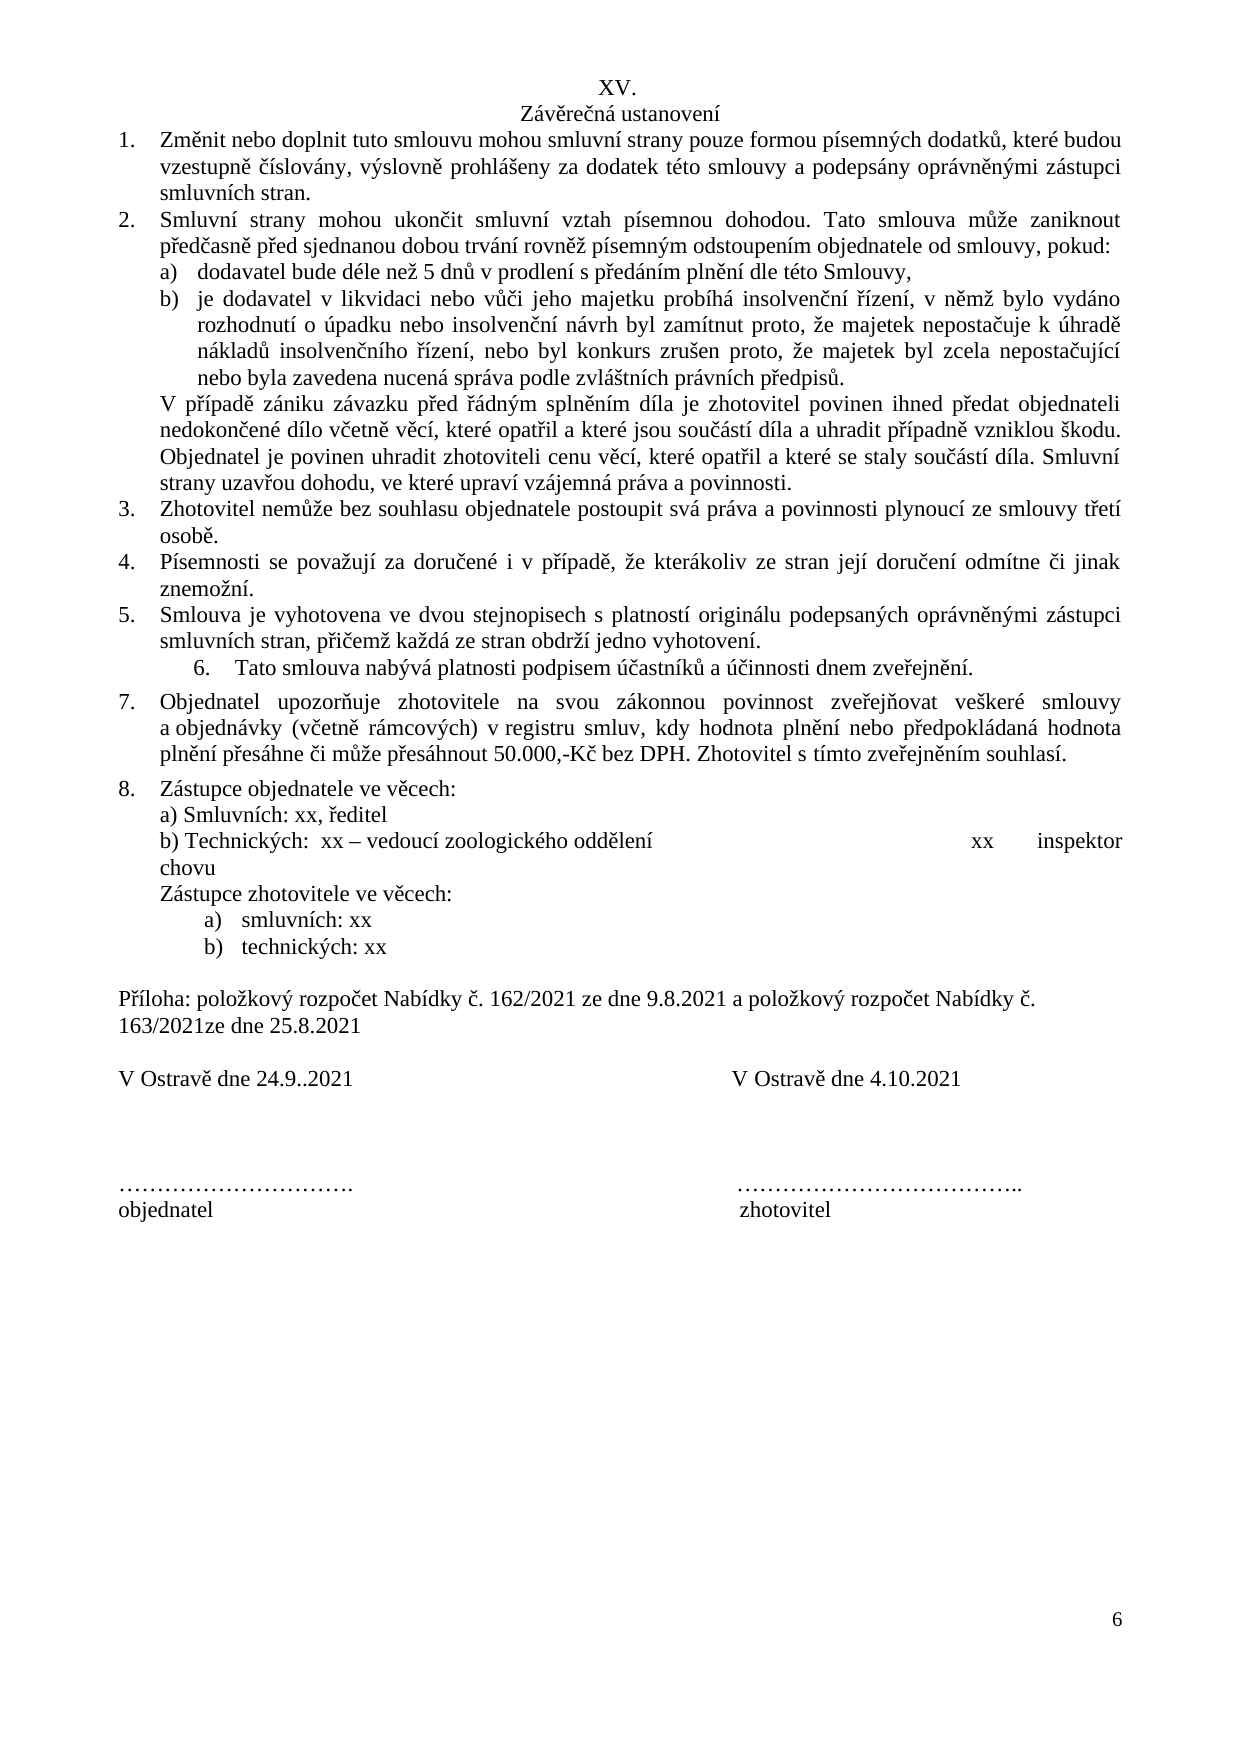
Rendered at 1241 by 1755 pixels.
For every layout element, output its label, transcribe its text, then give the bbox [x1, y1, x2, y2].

list Objednatel upozorňuje zhotovitele na svou zákonnou povinnost zveřejňovat veškeré smlouvy a objednávky (včetně rámcových) v registru smluv, kdy hodnota plnění nebo předpokládaná hodnota plnění přesáhne či může přesáhnout 50.000,-Kč bez DPH. Zhotovitel s tímto zveřejněním souhlasí. [118, 688, 1122, 767]
list dodavatel bude déle než 5 dnů v prodlení s předáním plnění dle této Smlouvy, [159, 258, 1122, 285]
list Změnit nebo doplnit tuto smlouvu mohou smluvní strany pouze formou písemných dodatků, které budou vzestupně číslovány, výslovně prohlášeny za dodatek této smlouvy a podepsány oprávněnými zástupci smluvních stran. [118, 127, 1122, 206]
list Zhotovitel nemůže bez souhlasu objednatele postoupit svá práva a povinnosti plynoucí ze smlouvy třetí osobě. [118, 496, 1122, 548]
list smluvních: xx [204, 906, 1122, 933]
text a) Smluvních: xx, ředitel [159, 801, 1122, 827]
list Smluvní strany mohou ukončit smluvní vztah písemnou dohodou. Tato smlouva může zaniknout předčasně před sjednanou dobou trvání rovněž písemným odstoupením objednatele od smlouvy, pokud: [118, 206, 1122, 258]
subtitle Závěrečná ustanovení [118, 100, 1122, 127]
text b) Technických: xx – vedoucí zoologického oddělení xx inspektor chovu [159, 827, 1122, 880]
text V Ostravě dne 24.9..2021 V Ostravě dne 4.10.2021 [118, 1064, 1122, 1091]
list Tato smlouva nabývá platnosti podpisem účastníků a účinnosti dnem zveřejnění. [193, 654, 1122, 680]
text objednatel zhotovitel [118, 1196, 1122, 1223]
list Písemnosti se považují za doručené i v případě, že kterákoliv ze stran její doručení odmítne či jinak znemožní. [118, 548, 1122, 601]
list Smlouva je vyhotovena ve dvou stejnopisech s platností originálu podepsaných oprávněnými zástupci smluvních stran, přičemž každá ze stran obdrží jedno vyhotovení. [118, 601, 1122, 654]
text Příloha: položkový rozpočet Nabídky č. 162/2021 ze dne 9.8.2021 a položkový rozpočet Nabídky č. 163/2021ze dne 25.8.2021 [118, 986, 1122, 1038]
text …………………………. ……………………………….. [118, 1170, 1122, 1196]
list technických: xx [204, 933, 1122, 959]
text V případě zániku závazku před řádným splněním díla je zhotovitel povinen ihned předat objednateli nedokončené dílo včetně věcí, které opatřil a které jsou součástí díla a uhradit případně vzniklou škodu. Objednatel je povinen uhradit zhotoviteli cenu věcí, které opatřil a které se staly součástí díla. Smluvní strany uzavřou dohodu, ve které upraví vzájemná práva a povinnosti. [159, 390, 1122, 496]
subtitle XV. [118, 74, 1122, 100]
list je dodavatel v likvidaci nebo vůči jeho majetku probíhá insolvenční řízení, v němž bylo vydáno rozhodnutí o úpadku nebo insolvenční návrh byl zamítnut proto, že majetek nepostačuje k úhradě nákladů insolvenčního řízení, nebo byl konkurs zrušen proto, že majetek byl zcela nepostačující nebo byla zavedena nucená správa podle zvláštních právních předpisů. [159, 285, 1122, 390]
list Zástupce objednatele ve věcech: [118, 775, 1122, 801]
text Zástupce zhotovitele ve věcech: [159, 880, 1122, 906]
